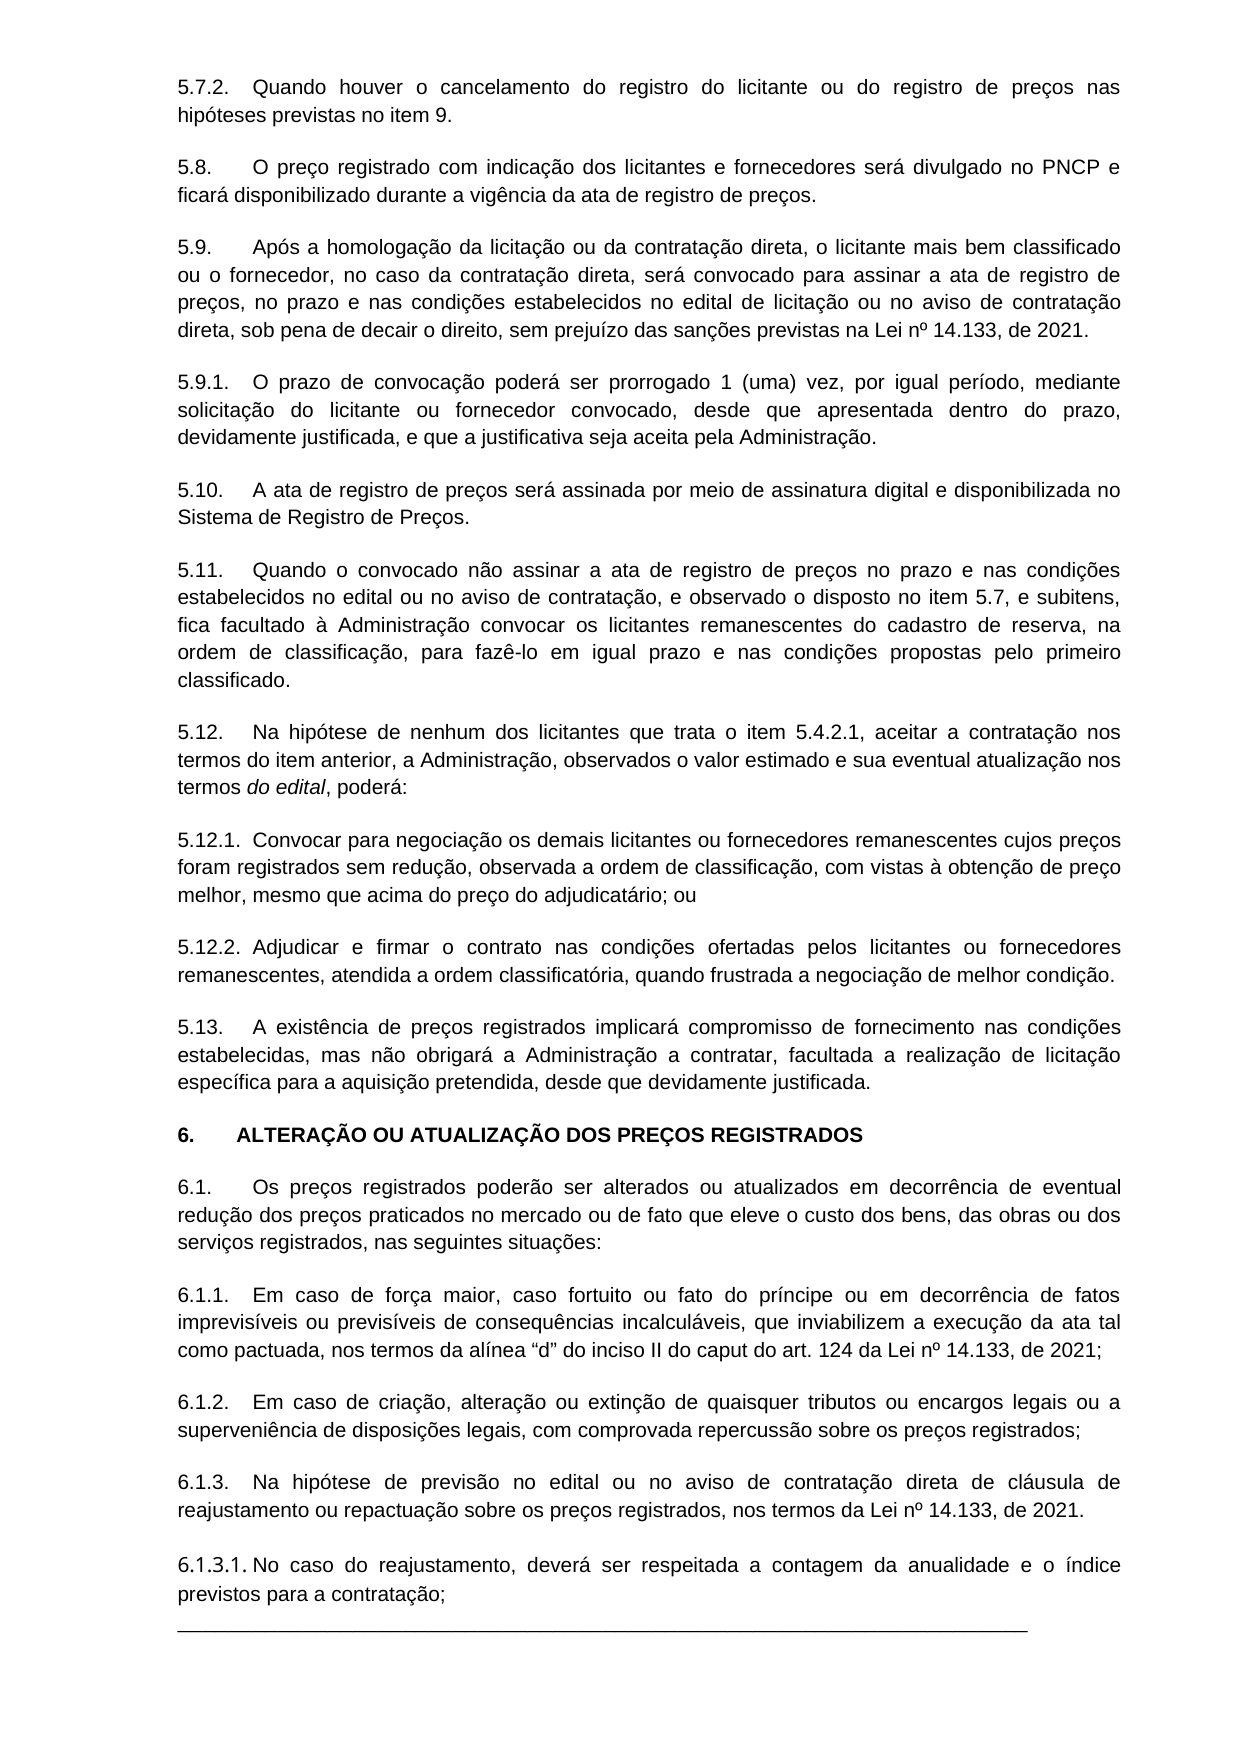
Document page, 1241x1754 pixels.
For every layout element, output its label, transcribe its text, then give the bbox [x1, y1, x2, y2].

list Em caso de força maior, caso fortuito ou fato do príncipe ou em decorrência de fatos imprevisíveis ou previsíveis de consequências incalculáveis, que inviabilizem a execução da ata tal como pactuada, nos termos da alínea “d” do inciso II do caput do art. 124 da Lei nº 14.133, de 2021; [177, 1282, 1122, 1361]
list Na hipótese de nenhum dos licitantes que trata o item 5.4.2.1, aceitar a contratação nos termos do item anterior, a Administração, observados o valor estimado e sua eventual atualização nos termos do edital, poderá: [177, 720, 1122, 799]
list No caso do reajustamento, deverá ser respeitada a contagem da anualidade e o índice previstos para a contratação; [177, 1550, 1122, 1606]
list Quando houver o cancelamento do registro do licitante ou do registro de preços nas hipóteses previstas no item 9. [177, 75, 1122, 126]
list Os preços registrados poderão ser alterados ou atualizados em decorrência de eventual redução dos preços praticados no mercado ou de fato que eleve o custo dos bens, das obras ou dos serviços registrados, nas seguintes situações: [177, 1175, 1122, 1254]
list ALTERAÇÃO OU ATUALIZAÇÃO DOS PREÇOS REGISTRADOS [177, 1122, 1122, 1146]
list Quando o convocado não assinar a ata de registro de preços no prazo e nas condições estabelecidos no edital ou no aviso de contratação, e observado o disposto no item 5.7, e subitens, fica facultado à Administração convocar os licitantes remanescentes do cadastro de reserva, na ordem de classificação, para fazê-lo em igual prazo e nas condições propostas pelo primeiro classificado. [177, 557, 1122, 691]
list A existência de preços registrados implicará compromisso de fornecimento nas condições estabelecidas, mas não obrigará a Administração a contratar, facultada a realização de licitação específica para a aquisição pretendida, desde que devidamente justificada. [177, 1015, 1122, 1094]
list O preço registrado com indicação dos licitantes e fornecedores será divulgado no PNCP e ficará disponibilizado durante a vigência da ata de registro de preços. [177, 155, 1122, 206]
list Na hipótese de previsão no edital ou no aviso de contratação direta de cláusula de reajustamento ou repactuação sobre os preços registrados, nos termos da Lei nº 14.133, de 2021. [177, 1470, 1122, 1521]
list O prazo de convocação poderá ser prorrogado 1 (uma) vez, por igual período, mediante solicitação do licitante ou fornecedor convocado, desde que apresentada dentro do prazo, devidamente justificada, e que a justificativa seja aceita pela Administração. [177, 370, 1122, 449]
list Em caso de criação, alteração ou extinção de quaisquer tributos ou encargos legais ou a superveniência de disposições legais, com comprovada repercussão sobre os preços registrados; [177, 1390, 1122, 1441]
list Adjudicar e firmar o contrato nas condições ofertadas pelos licitantes ou fornecedores remanescentes, atendida a ordem classificatória, quando frustrada a negociação de melhor condição. [177, 935, 1122, 986]
list Convocar para negociação os demais licitantes ou fornecedores remanescentes cujos preços foram registrados sem redução, observada a ordem de classificação, com vistas à obtenção de preço melhor, mesmo que acima do preço do adjudicatário; ou [177, 827, 1122, 906]
list A ata de registro de preços será assinada por meio de assinatura digital e disponibilizada no Sistema de Registro de Preços. [177, 477, 1122, 529]
list Após a homologação da licitação ou da contratação direta, o licitante mais bem classificado ou o fornecedor, no caso da contratação direta, será convocado para assinar a ata de registro de preços, no prazo e nas condições estabelecidos no edital de licitação ou no aviso de contratação direta, sob pena de decair o direito, sem prejuízo das sanções previstas na Lei nº 14.133, de 2021. [177, 235, 1122, 341]
